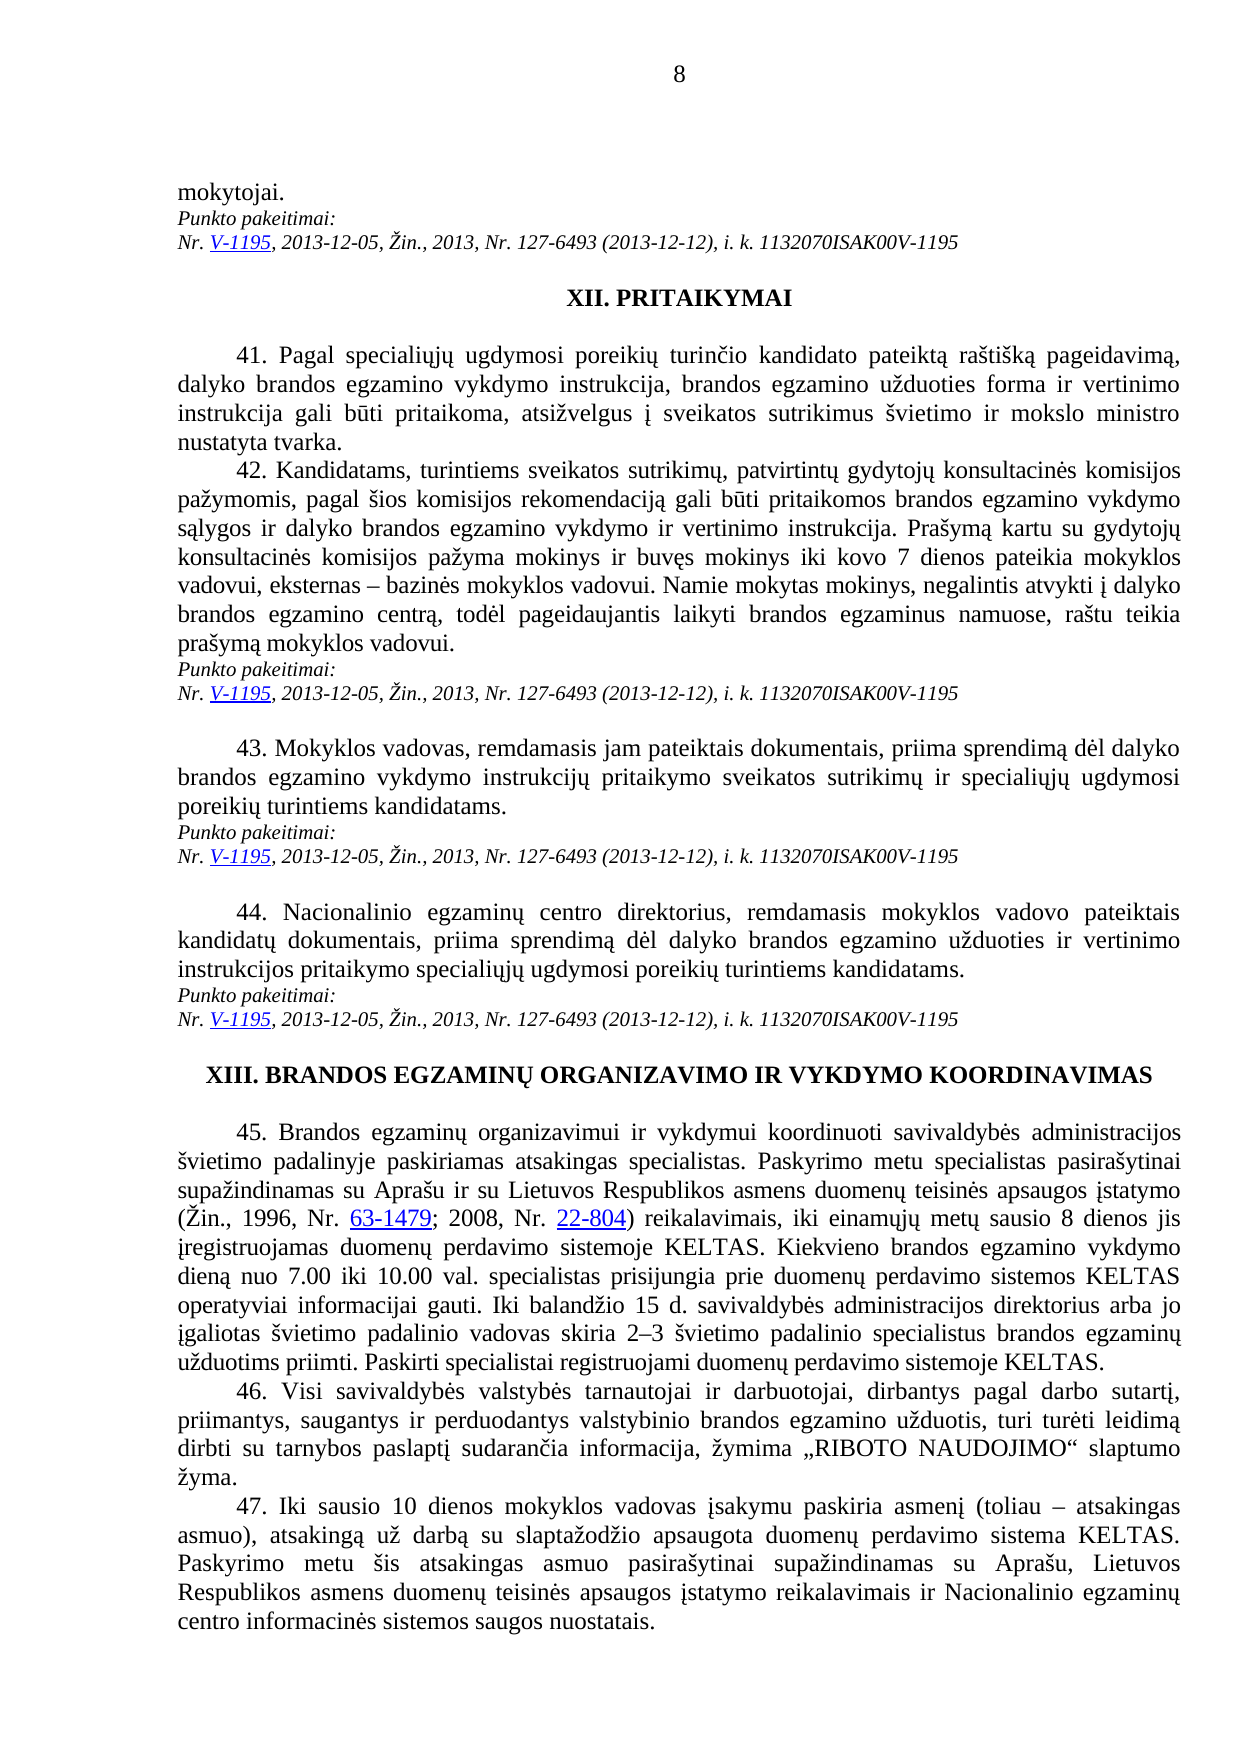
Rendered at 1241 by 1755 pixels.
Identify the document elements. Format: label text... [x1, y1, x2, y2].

text Punkto pakeitimai: [177, 820, 1181, 844]
text Nr. V-1195, 2013-12-05, Žin., 2013, Nr. 127-6493 (2013-12-12), i. k. 1132070ISAK00V-1195 [177, 681, 1181, 705]
text Nr. V-1195, 2013-12-05, Žin., 2013, Nr. 127-6493 (2013-12-12), i. k. 1132070ISAK00V-1195 [177, 844, 1181, 868]
text Punkto pakeitimai: [177, 657, 1181, 681]
text XII. PRITAIKYMAI [177, 283, 1181, 312]
text Punkto pakeitimai: [177, 983, 1181, 1007]
text Punkto pakeitimai: [177, 206, 1181, 230]
text 44. Nacionalinio egzaminų centro direktorius, remdamasis mokyklos vadovo pateiktais kandidatų dokumentais, priima sprendimą dėl dalyko brandos egzamino užduoties ir vertinimo instrukcijos pritaikymo specialiųjų ugdymosi poreikių turintiems kandidatams. [177, 897, 1181, 983]
text XIII. BRANDOS EGZAMINŲ ORGANIZAVIMO IR VYKDYMO KOORDINAVIMAS [177, 1060, 1181, 1088]
text Nr. V-1195, 2013-12-05, Žin., 2013, Nr. 127-6493 (2013-12-12), i. k. 1132070ISAK00V-1195 [177, 1007, 1181, 1031]
text mokytojai. [177, 177, 1181, 206]
text 45. Brandos egzaminų organizavimui ir vykdymui koordinuoti savivaldybės administracijos švietimo padalinyje paskiriamas atsakingas specialistas. Paskyrimo metu specialistas pasirašytinai supažindinamas su Aprašu ir su Lietuvos Respublikos asmens duomenų teisinės apsaugos įstatymo (Žin., 1996, Nr. 63-1479; 2008, Nr. 22-804) reikalavimais, iki einamųjų metų sausio 8 dienos jis įregistruojamas duomenų perdavimo sistemoje KELTAS. Kiekvieno brandos egzamino vykdymo dieną nuo 7.00 iki 10.00 val. specialistas prisijungia prie duomenų perdavimo sistemos KELTAS operatyviai informacijai gauti. Iki balandžio 15 d. savivaldybės administracijos direktorius arba jo įgaliotas švietimo padalinio vadovas skiria 2–3 švietimo padalinio specialistus brandos egzaminų užduotims priimti. Paskirti specialistai registruojami duomenų perdavimo sistemoje KELTAS. [177, 1117, 1181, 1376]
text 47. Iki sausio 10 dienos mokyklos vadovas įsakymu paskiria asmenį (toliau – atsakingas asmuo), atsakingą už darbą su slaptažodžio apsaugota duomenų perdavimo sistema KELTAS. Paskyrimo metu šis atsakingas asmuo pasirašytinai supažindinamas su Aprašu, Lietuvos Respublikos asmens duomenų teisinės apsaugos įstatymo reikalavimais ir Nacionalinio egzaminų centro informacinės sistemos saugos nuostatais. [177, 1491, 1181, 1635]
text Nr. V-1195, 2013-12-05, Žin., 2013, Nr. 127-6493 (2013-12-12), i. k. 1132070ISAK00V-1195 [177, 230, 1181, 254]
text 43. Mokyklos vadovas, remdamasis jam pateiktais dokumentais, priima sprendimą dėl dalyko brandos egzamino vykdymo instrukcijų pritaikymo sveikatos sutrikimų ir specialiųjų ugdymosi poreikių turintiems kandidatams. [177, 733, 1181, 820]
text 46. Visi savivaldybės valstybės tarnautojai ir darbuotojai, dirbantys pagal darbo sutartį, priimantys, saugantys ir perduodantys valstybinio brandos egzamino užduotis, turi turėti leidimą dirbti su tarnybos paslaptį sudarančia informacija, žymima „RIBOTO NAUDOJIMO“ slaptumo žyma. [177, 1376, 1181, 1491]
text 42. Kandidatams, turintiems sveikatos sutrikimų, patvirtintų gydytojų konsultacinės komisijos pažymomis, pagal šios komisijos rekomendaciją gali būti pritaikomos brandos egzamino vykdymo sąlygos ir dalyko brandos egzamino vykdymo ir vertinimo instrukcija. Prašymą kartu su gydytojų konsultacinės komisijos pažyma mokinys ir buvęs mokinys iki kovo 7 dienos pateikia mokyklos vadovui, eksternas – bazinės mokyklos vadovui. Namie mokytas mokinys, negalintis atvykti į dalyko brandos egzamino centrą, todėl pageidaujantis laikyti brandos egzaminus namuose, raštu teikia prašymą mokyklos vadovui. [177, 455, 1181, 657]
text 41. Pagal specialiųjų ugdymosi poreikių turinčio kandidato pateiktą raštišką pageidavimą, dalyko brandos egzamino vykdymo instrukcija, brandos egzamino užduoties forma ir vertinimo instrukcija gali būti pritaikoma, atsižvelgus į sveikatos sutrikimus švietimo ir mokslo ministro nustatyta tvarka. [177, 340, 1181, 455]
